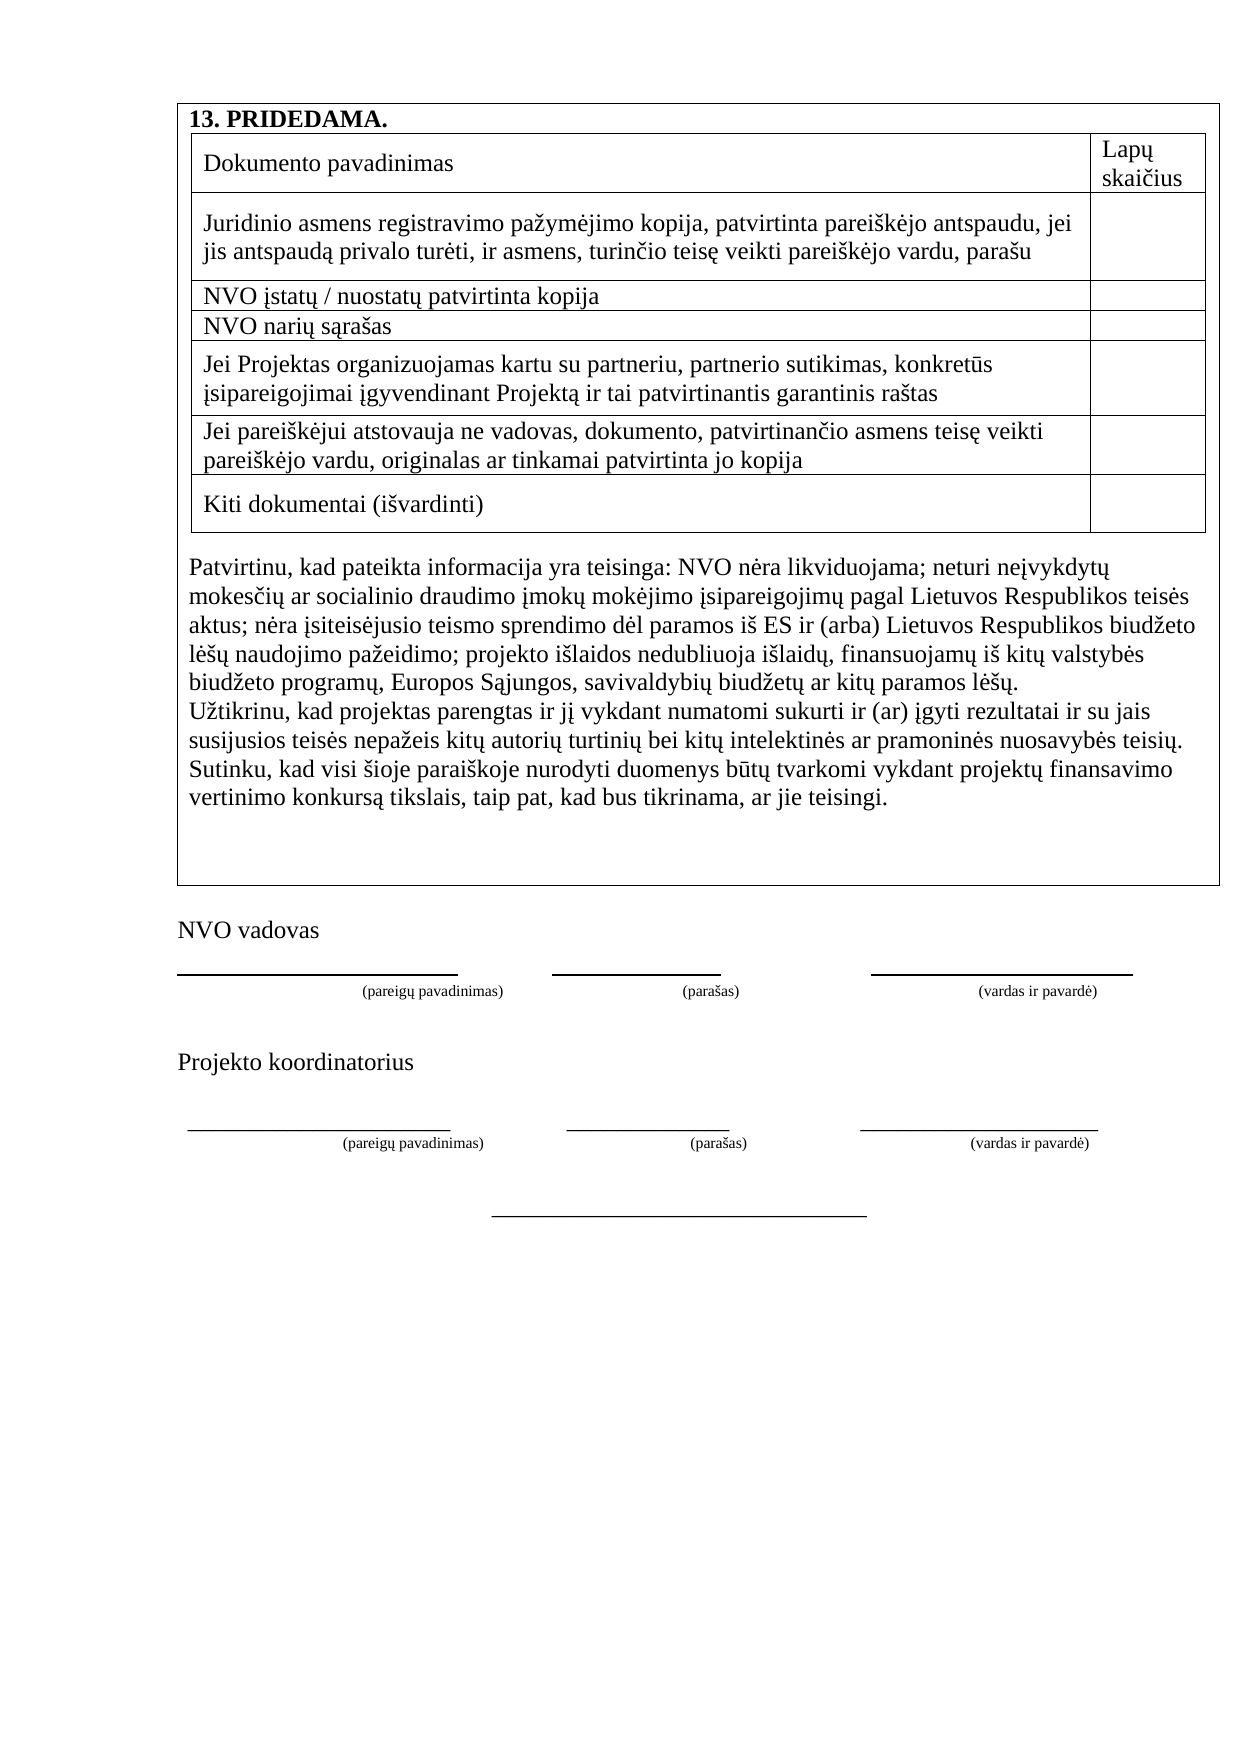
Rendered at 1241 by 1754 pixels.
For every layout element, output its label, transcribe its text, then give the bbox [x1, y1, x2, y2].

table_cell NVO įstatų / nuostatų patvirtinta kopija [192, 281, 1090, 310]
table_header 13. PRIDEDAMA. Patvirtinu, kad pateikta informacija yra teisinga: NVO nėra likviduojama; neturi neįvykdytų mokesčių ar socialinio draudimo įmokų mokėjimo įsipareigojimų pagal Lietuvos Respublikos teisės aktus; nėra įsiteisėjusio teismo sprendimo dėl paramos iš ES ir (arba) Lietuvos Respublikos biudžeto lėšų naudojimo pažeidimo; projekto išlaidos nedubliuoja išlaidų, finansuojamų iš kitų valstybės biudžeto programų, Europos Sąjungos, savivaldybių biudžetų ar kitų paramos lėšų. Užtikrinu, kad projektas parengtas ir jį vykdant numatomi sukurti ir (ar) įgyti rezultatai ir su jais susijusios teisės nepažeis kitų autorių turtinių bei kitų intelektinės ar pramoninės nuosavybės teisių. Sutinku, kad visi šioje paraiškoje nurodyti duomenys būtų tvarkomi vykdant projektų finansavimo vertinimo konkursą tikslais, taip pat, kad bus tikrinama, ar jie teisingi. [178, 104, 1219, 885]
table_header Lapų skaičius [1091, 134, 1205, 192]
text Projekto koordinatorius [177, 1039, 1181, 1076]
text (pareigų pavadinimas) (parašas) (vardas ir pavardė) [177, 1134, 1181, 1191]
table_cell [1091, 475, 1205, 532]
table_cell Jei pareiškėjui atstovauja ne vadovas, dokumento, patvirtinančio asmens teisę veikti pareiškėjo vardu, originalas ar tinkamai patvirtinta jo kopija [192, 416, 1090, 474]
table_cell [1091, 311, 1205, 339]
table_cell NVO narių sąrašas [192, 311, 1090, 339]
table_cell Jei Projektas organizuojamas kartu su partneriu, partnerio sutikimas, konkretūs įsipareigojimai įgyvendinant Projektą ir tai patvirtinantis garantinis raštas [192, 341, 1090, 415]
text (pareigų pavadinimas) (parašas) (vardas ir pavardė) [177, 981, 1181, 1010]
table_cell [1091, 193, 1205, 280]
text NVO vadovas [177, 915, 1181, 944]
table_cell [1091, 341, 1205, 415]
table_cell [1091, 416, 1205, 474]
table_cell Kiti dokumentai (išvardinti) [192, 475, 1090, 532]
table_cell [1091, 281, 1205, 310]
text ______________________________ [177, 1191, 1181, 1220]
table_header Dokumento pavadinimas [192, 134, 1090, 192]
text _____________________ _____________ ___________________ [177, 1105, 1181, 1134]
table_cell Juridinio asmens registravimo pažymėjimo kopija, patvirtinta pareiškėjo antspaudu, jei jis antspaudą privalo turėti, ir asmens, turinčio teisę veikti pareiškėjo vardu, parašu [192, 193, 1090, 280]
